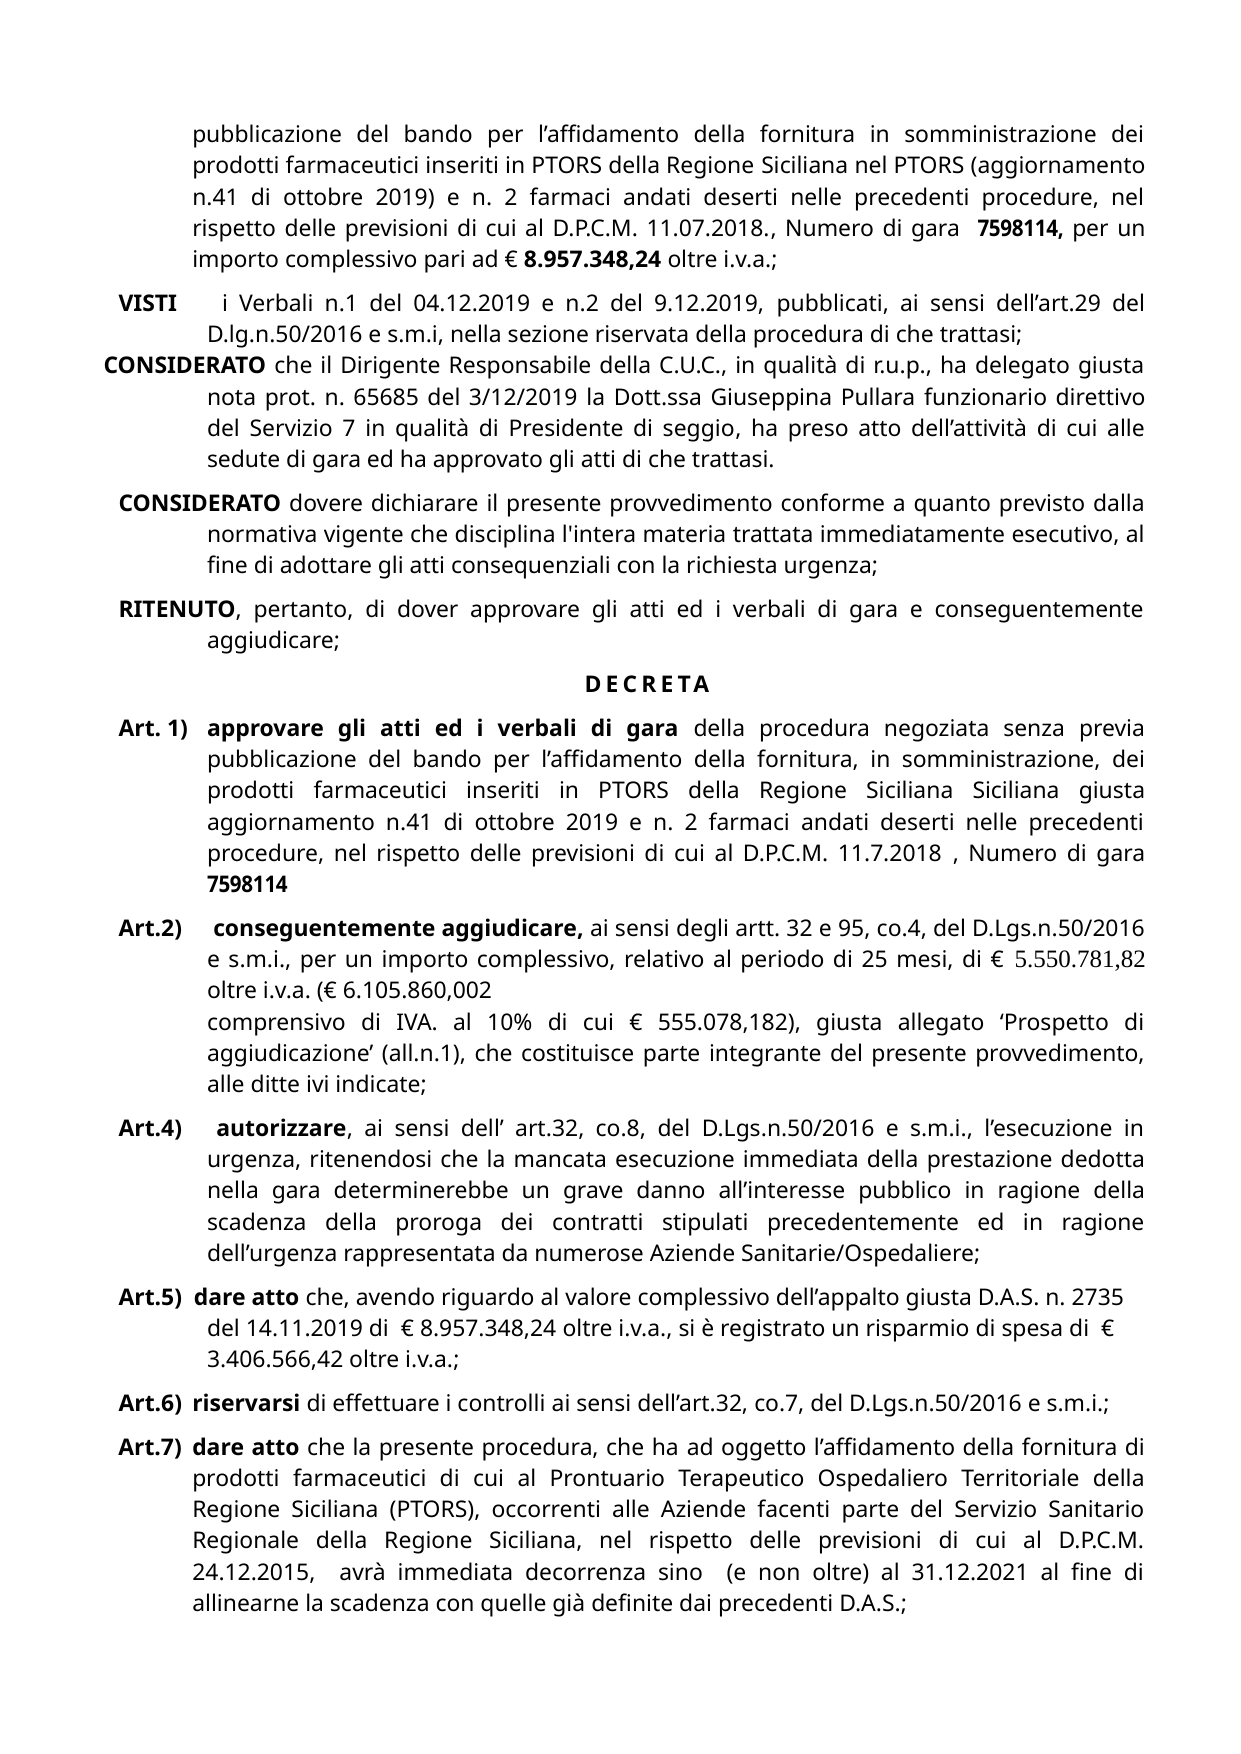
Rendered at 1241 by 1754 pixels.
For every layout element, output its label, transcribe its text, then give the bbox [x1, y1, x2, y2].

text CONSIDERATO dovere dichiarare il presente provvedimento conforme a quanto previsto dalla normativa vigente che disciplina l'intera materia trattata immediatamente esecutivo, al fine di adottare gli atti consequenziali con la richiesta urgenza; [118, 487, 1146, 581]
text RITENUTO, pertanto, di dover approvare gli atti ed i verbali di gara e conseguentemente aggiudicare; [118, 593, 1146, 656]
text Art. 1) approvare gli atti ed i verbali di gara della procedura negoziata senza previa pubblicazione del bando per l’affidamento della fornitura, in somministrazione, dei prodotti farmaceutici inseriti in PTORS della Regione Siciliana Siciliana giusta aggiornamento n.41 di ottobre 2019 e n. 2 farmaci andati deserti nelle precedenti procedure, nel rispetto delle previsioni di cui al D.P.C.M. 11.7.2018 , Numero di gara 7598114 [118, 712, 1146, 899]
text pubblicazione del bando per l’affidamento della fornitura in somministrazione dei prodotti farmaceutici inseriti in PTORS della Regione Siciliana nel PTORS (aggiornamento n.41 di ottobre 2019) e n. 2 farmaci andati deserti nelle precedenti procedure, nel rispetto delle previsioni di cui al D.P.C.M. 11.07.2018., Numero di gara 7598114, per un importo complessivo pari ad € 8.957.348,24 oltre i.v.a.; [118, 118, 1146, 274]
text Art.5) dare atto che, avendo riguardo al valore complessivo dell’appalto giusta D.A.S. n. 2735 del 14.11.2019 di € 8.957.348,24 oltre i.v.a., si è registrato un risparmio di spesa di € 3.406.566,42 oltre i.v.a.; [118, 1281, 1146, 1374]
text Art.7) dare atto che la presente procedura, che ha ad oggetto l’affidamento della fornitura di prodotti farmaceutici di cui al Prontuario Terapeutico Ospedaliero Territoriale della Regione Siciliana (PTORS), occorrenti alle Aziende facenti parte del Servizio Sanitario Regionale della Regione Siciliana, nel rispetto delle previsioni di cui al D.P.C.M. 24.12.2015, avrà immediata decorrenza sino (e non oltre) al 31.12.2021 al fine di allinearne la scadenza con quelle già definite dai precedenti D.A.S.; [118, 1431, 1146, 1618]
text comprensivo di IVA. al 10% di cui € 555.078,182), giusta allegato ‘Prospetto di aggiudicazione’ (all.n.1), che costituisce parte integrante del presente provvedimento, alle ditte ivi indicate; [207, 1006, 1146, 1099]
text Art.2) conseguentemente aggiudicare, ai sensi degli artt. 32 e 95, co.4, del D.Lgs.n.50/2016 e s.m.i., per un importo complessivo, relativo al periodo di 25 mesi, di € 5.550.781,82 oltre i.v.a. (€ 6.105.860,002 [118, 912, 1146, 1006]
text VISTI i Verbali n.1 del 04.12.2019 e n.2 del 9.12.2019, pubblicati, ai sensi dell’art.29 del D.lg.n.50/2016 e s.m.i, nella sezione riservata della procedura di che trattasi; [118, 287, 1146, 349]
text Art.6) riservarsi di effettuare i controlli ai sensi dell’art.32, co.7, del D.Lgs.n.50/2016 e s.m.i.; [118, 1387, 1146, 1418]
text Art.4) autorizzare, ai sensi dell’ art.32, co.8, del D.Lgs.n.50/2016 e s.m.i., l’esecuzione in urgenza, ritenendosi che la mancata esecuzione immediata della prestazione dedotta nella gara determinerebbe un grave danno all’interesse pubblico in ragione della scadenza della proroga dei contratti stipulati precedentemente ed in ragione dell’urgenza rappresentata da numerose Aziende Sanitarie/Ospedaliere; [118, 1112, 1146, 1268]
subtitle DECRETA [118, 668, 1175, 699]
text CONSIDERATO che il Dirigente Responsabile della C.U.C., in qualità di r.u.p., ha delegato giusta nota prot. n. 65685 del 3/12/2019 la Dott.ssa Giuseppina Pullara funzionario direttivo del Servizio 7 in qualità di Presidente di seggio, ha preso atto dell’attività di cui alle sedute di gara ed ha approvato gli atti di che trattasi. [103, 349, 1146, 474]
